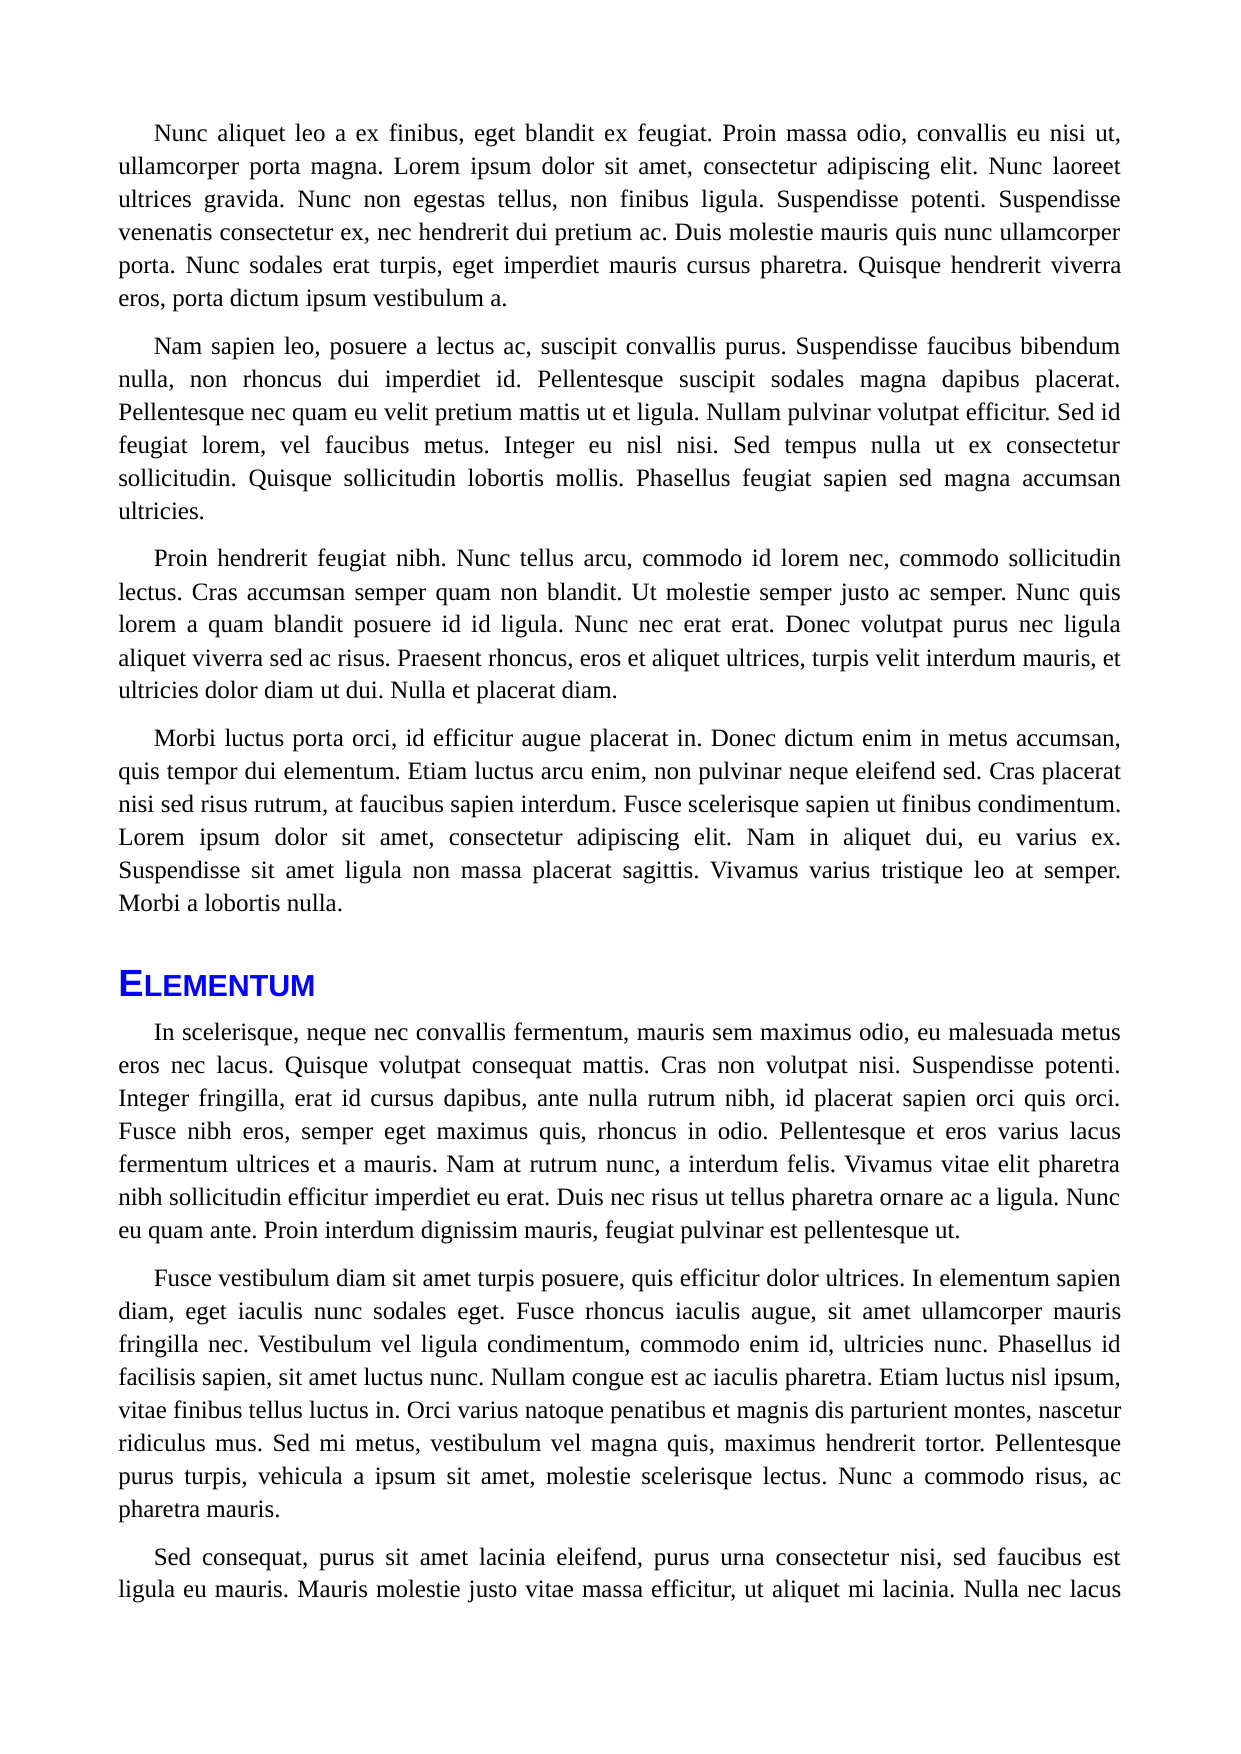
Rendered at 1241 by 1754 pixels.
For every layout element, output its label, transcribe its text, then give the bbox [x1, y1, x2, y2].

subtitle Elementum [118, 961, 1122, 1004]
text Proin hendrerit feugiat nibh. Nunc tellus arcu, commodo id lorem nec, commodo sollicitudin lectus. Cras accumsan semper quam non blandit. Ut molestie semper justo ac semper. Nunc quis lorem a quam blandit posuere id id ligula. Nunc nec erat erat. Donec volutpat purus nec ligula aliquet viverra sed ac risus. Praesent rhoncus, eros et aliquet ultrices, turpis velit interdum mauris, et ultricies dolor diam ut dui. Nulla et placerat diam. [118, 543, 1122, 704]
text Morbi luctus porta orci, id efficitur augue placerat in. Donec dictum enim in metus accumsan, quis tempor dui elementum. Etiam luctus arcu enim, non pulvinar neque eleifend sed. Cras placerat nisi sed risus rutrum, at faucibus sapien interdum. Fusce scelerisque sapien ut finibus condimentum. Lorem ipsum dolor sit amet, consectetur adipiscing elit. Nam in aliquet dui, eu varius ex. Suspendisse sit amet ligula non massa placerat sagittis. Vivamus varius tristique leo at semper. Morbi a lobortis nulla. [118, 723, 1122, 917]
text In scelerisque, neque nec convallis fermentum, mauris sem maximus odio, eu malesuada metus eros nec lacus. Quisque volutpat consequat mattis. Cras non volutpat nisi. Suspendisse potenti. Integer fringilla, erat id cursus dapibus, ante nulla rutrum nibh, id placerat sapien orci quis orci. Fusce nibh eros, semper eget maximus quis, rhoncus in odio. Pellentesque et eros varius lacus fermentum ultrices et a mauris. Nam at rutrum nunc, a interdum felis. Vivamus vitae elit pharetra nibh sollicitudin efficitur imperdiet eu erat. Duis nec risus ut tellus pharetra ornare ac a ligula. Nunc eu quam ante. Proin interdum dignissim mauris, feugiat pulvinar est pellentesque ut. [118, 1017, 1122, 1244]
text Sed consequat, purus sit amet lacinia eleifend, purus urna consectetur nisi, sed faucibus est ligula eu mauris. Mauris molestie justo vitae massa efficitur, ut aliquet mi lacinia. Nulla nec lacus [118, 1542, 1122, 1603]
text Nam sapien leo, posuere a lectus ac, suscipit convallis purus. Suspendisse faucibus bibendum nulla, non rhoncus dui imperdiet id. Pellentesque suscipit sodales magna dapibus placerat. Pellentesque nec quam eu velit pretium mattis ut et ligula. Nullam pulvinar volutpat efficitur. Sed id feugiat lorem, vel faucibus metus. Integer eu nisl nisi. Sed tempus nulla ut ex consectetur sollicitudin. Quisque sollicitudin lobortis mollis. Phasellus feugiat sapien sed magna accumsan ultricies. [118, 331, 1122, 525]
text Nunc aliquet leo a ex finibus, eget blandit ex feugiat. Proin massa odio, convallis eu nisi ut, ullamcorper porta magna. Lorem ipsum dolor sit amet, consectetur adipiscing elit. Nunc laoreet ultrices gravida. Nunc non egestas tellus, non finibus ligula. Suspendisse potenti. Suspendisse venenatis consectetur ex, nec hendrerit dui pretium ac. Duis molestie mauris quis nunc ullamcorper porta. Nunc sodales erat turpis, eget imperdiet mauris cursus pharetra. Quisque hendrerit viverra eros, porta dictum ipsum vestibulum a. [118, 118, 1122, 312]
text Fusce vestibulum diam sit amet turpis posuere, quis efficitur dolor ultrices. In elementum sapien diam, eget iaculis nunc sodales eget. Fusce rhoncus iaculis augue, sit amet ullamcorper mauris fringilla nec. Vestibulum vel ligula condimentum, commodo enim id, ultricies nunc. Phasellus id facilisis sapien, sit amet luctus nunc. Nullam congue est ac iaculis pharetra. Etiam luctus nisl ipsum, vitae finibus tellus luctus in. Orci varius natoque penatibus et magnis dis parturient montes, nascetur ridiculus mus. Sed mi metus, vestibulum vel magna quis, maximus hendrerit tortor. Pellentesque purus turpis, vehicula a ipsum sit amet, molestie scelerisque lectus. Nunc a commodo risus, ac pharetra mauris. [118, 1263, 1122, 1523]
